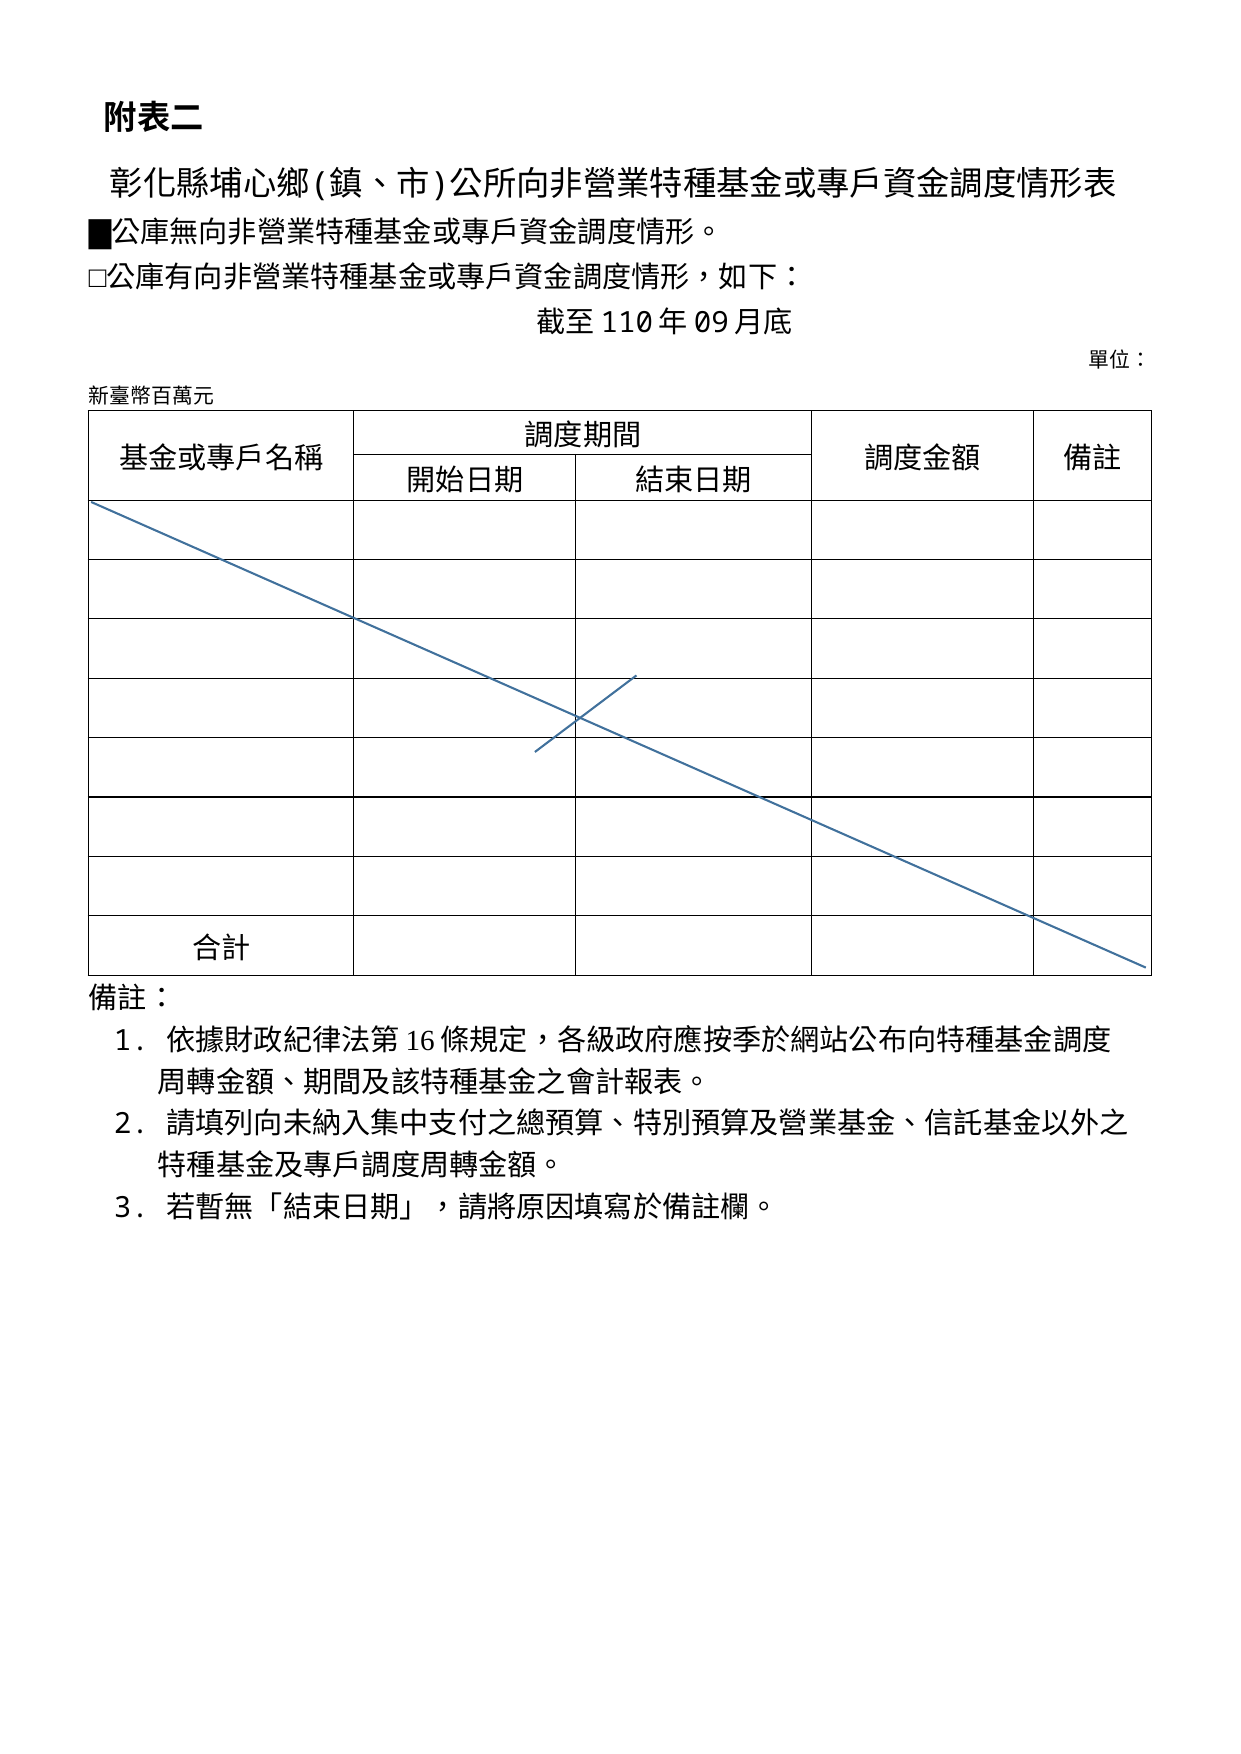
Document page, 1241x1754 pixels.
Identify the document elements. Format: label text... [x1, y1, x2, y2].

table_cell [812, 738, 1033, 796]
table_cell [1034, 738, 1151, 796]
table_cell 結束日期 [576, 455, 811, 499]
table_cell [576, 619, 811, 678]
table_cell [812, 822, 888, 856]
table_cell [1034, 501, 1151, 559]
table_cell [228, 560, 353, 616]
table_cell [631, 738, 811, 796]
text □公庫有向非營業特種基金或專戶資金調度情形，如下： [89, 259, 1137, 295]
table_cell [354, 501, 575, 559]
table_cell [576, 720, 618, 737]
table_header 基金或專戶名稱 [89, 411, 353, 499]
table_cell [89, 560, 349, 618]
table_cell [89, 501, 215, 559]
table_header 調度金額 [812, 411, 1033, 499]
table_cell [89, 798, 353, 856]
table_cell 合計 [89, 916, 353, 974]
table_cell [812, 619, 1033, 678]
text ▇公庫無向非營業特種基金或專戶資金調度情形。 [89, 214, 1137, 250]
table_cell [1034, 916, 1151, 974]
table_cell [89, 857, 353, 915]
text 截至110年09月底 [89, 304, 1137, 339]
text 1. 依據財政紀律法第16條規定，各級政府應按季於網站公布向特種基金調度周轉金額、期間及該特種基金之會計報表。 [114, 1017, 1137, 1101]
text 備註： [88, 976, 1137, 1017]
table_cell [576, 857, 811, 915]
table_cell [94, 501, 353, 559]
text 單位：新臺幣百萬元 [89, 339, 1137, 410]
table_cell [584, 679, 811, 737]
table_cell [1034, 560, 1151, 618]
table_cell [812, 798, 1033, 856]
table_cell [89, 679, 353, 737]
text 2. 請填列向未納入集中支付之總預算、特別預算及營業基金、信託基金以外之特種基金及專戶調度周轉金額。 [114, 1101, 1137, 1184]
table_cell 開始日期 [354, 455, 575, 499]
table_cell [362, 619, 575, 678]
table_cell [354, 916, 575, 974]
table_cell [89, 619, 353, 678]
table_cell [89, 738, 353, 796]
table_cell [354, 679, 575, 737]
table_cell [576, 798, 811, 856]
table_header 備註 [1034, 411, 1151, 499]
table_cell [812, 857, 1021, 915]
table_cell [1034, 798, 1151, 856]
table_cell [812, 679, 1033, 737]
table_cell [576, 560, 811, 618]
text 3. 若暫無「結束日期」，請將原因填寫於備註欄。 [114, 1184, 1137, 1226]
table_cell [576, 738, 752, 796]
table_cell [576, 916, 811, 974]
table_cell [1034, 679, 1151, 737]
table_cell [354, 620, 485, 678]
table_cell [576, 501, 811, 559]
table_cell [354, 857, 575, 915]
text 彰化縣埔心鄉(鎮、市)公所向非營業特種基金或專戶資金調度情形表 [89, 162, 1137, 204]
table_header 調度期間 [354, 411, 811, 454]
table_cell [767, 798, 811, 818]
table_cell [354, 738, 575, 796]
table_cell [497, 679, 575, 714]
table_cell [354, 560, 575, 618]
table_cell [558, 724, 575, 737]
table_cell [576, 679, 628, 716]
table_cell [354, 798, 575, 856]
table_cell [1034, 857, 1151, 915]
table_cell [812, 916, 1033, 974]
table_cell [812, 560, 1033, 618]
table_cell [901, 857, 1033, 915]
table_cell [1034, 619, 1151, 678]
table_cell [812, 501, 1033, 559]
